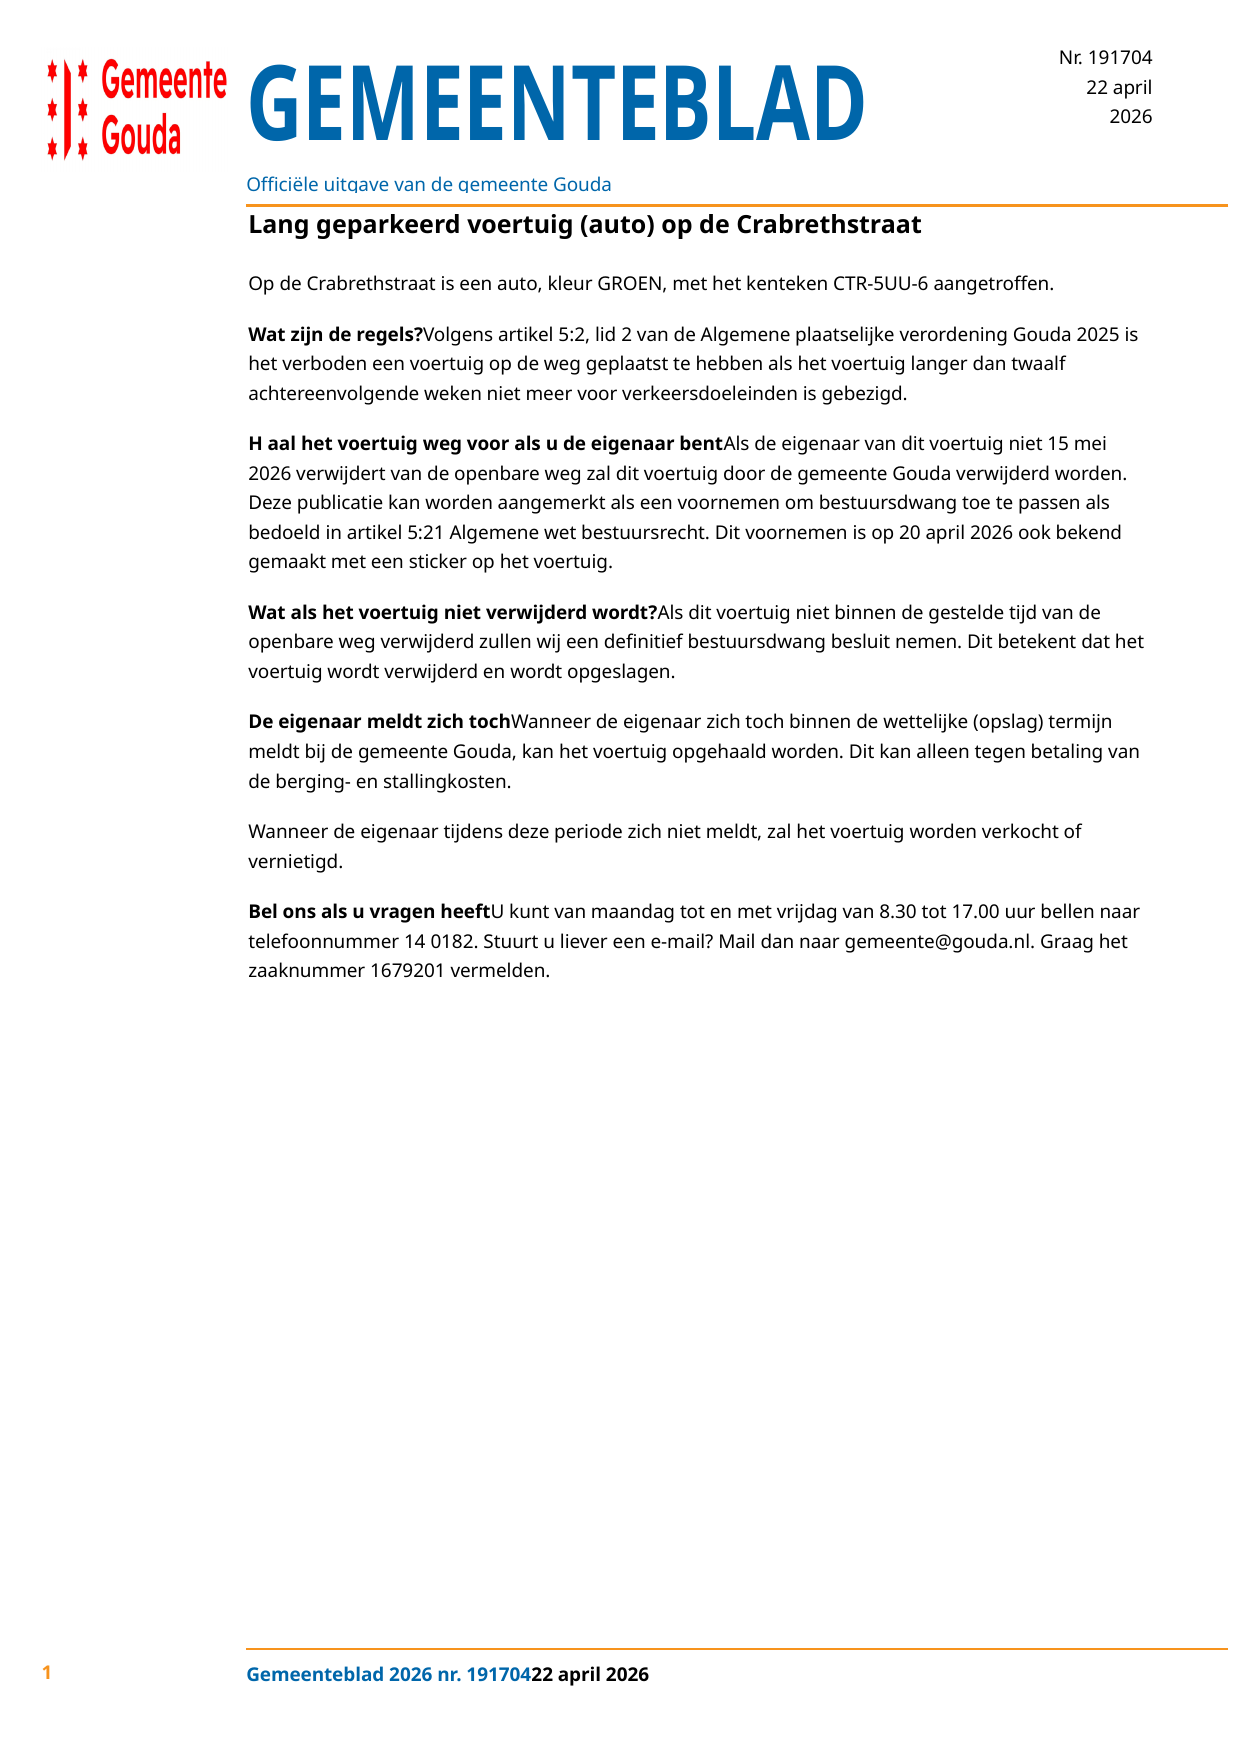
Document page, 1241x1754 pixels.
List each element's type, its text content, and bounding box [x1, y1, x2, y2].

text Lang geparkeerd voertuig (auto) op de Crabrethstraat [248, 207, 1152, 241]
text Wanneer de eigenaar tijdens deze periode zich niet meldt, zal het voertuig worden verkocht of vernietigd. [248, 818, 1152, 873]
text Op de Crabrethstraat is een auto, kleur GROEN, met het kenteken CTR-5UU-6 aangetroffen. [248, 270, 1152, 296]
text H aal het voertuig weg voor als u de eigenaar bentAls de eigenaar van dit voertuig niet 15 mei 2026 verwijdert van de openbare weg zal dit voertuig door de gemeente Gouda verwijderd worden. Deze publicatie kan worden aangemerkt als een voornemen om bestuursdwang toe te passen als bedoeld in artikel 5:21 Algemene wet bestuursrecht. Dit voornemen is op 20 april 2026 ook bekend gemaakt met een sticker op het voertuig. [248, 430, 1152, 574]
text Bel ons als u vragen heeftU kunt van maandag tot en met vrijdag van 8.30 tot 17.00 uur bellen naar telefoonnummer 14 0182. Stuurt u liever een e-mail? Mail dan naar gemeente@gouda.nl. Graag het zaaknummer 1679201 vermelden. [248, 898, 1152, 983]
text Wat zijn de regels?Volgens artikel 5:2, lid 2 van de Algemene plaatselijke verordening Gouda 2025 is het verboden een voertuig op de weg geplaatst te hebben als het voertuig langer dan twaalf achtereenvolgende weken niet meer voor verkeersdoeleinden is gebezigd. [248, 321, 1152, 406]
text De eigenaar meldt zich tochWanneer de eigenaar zich toch binnen de wettelijke (opslag) termijn meldt bij de gemeente Gouda, kan het voertuig opgehaald worden. Dit kan alleen tegen betaling van de berging- en stallingkosten. [248, 709, 1152, 793]
picture [41, 47, 231, 172]
text Wat als het voertuig niet verwijderd wordt?Als dit voertuig niet binnen de gestelde tijd van de openbare weg verwijderd zullen wij een definitief bestuursdwang besluit nemen. Dit betekent dat het voertuig wordt verwijderd en wordt opgeslagen. [248, 599, 1152, 684]
